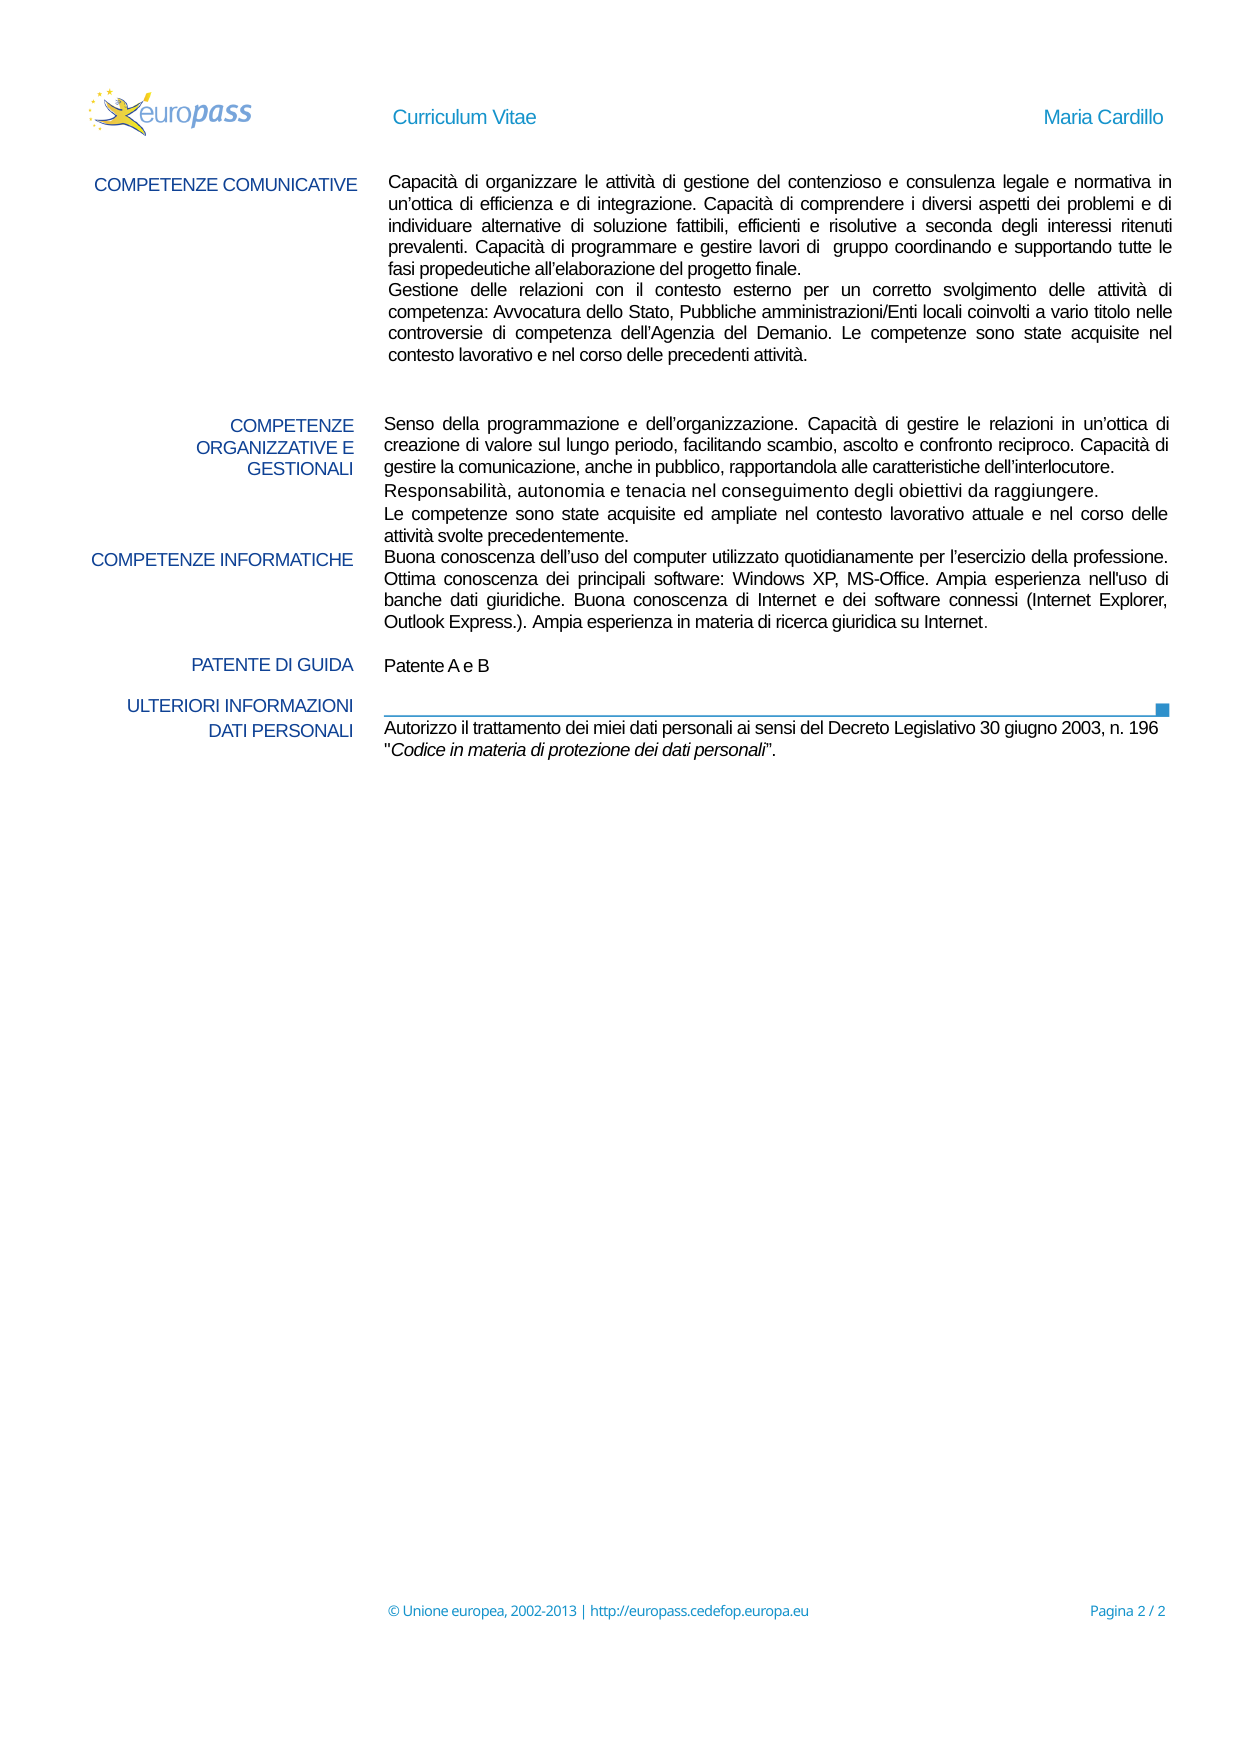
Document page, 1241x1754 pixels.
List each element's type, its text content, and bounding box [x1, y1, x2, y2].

table_cell Dati personali [89, 717, 384, 760]
table_header [384, 695, 1169, 715]
table_header Capacità di organizzare le attività di gestione del contenzioso e consulenza legale e normativa in un’ottica di efficienza e di integrazione. Capacità di comprendere i diversi aspetti dei problemi e di individuare alternative di soluzione fattibili, efficienti e risolutive a seconda degli interessi ritenuti prevalenti. Capacità di programmare e gestire lavori di gruppo coordinando e supportando tutte le fasi propedeutiche all’elaborazione del progetto finale. Gestione delle relazioni con il contesto esterno per un corretto svolgimento delle attività di competenza: Avvocatura dello Stato, Pubbliche amministrazioni/Enti locali coinvolti a vario titolo nelle controversie di competenza dell’Agenzia del Demanio. Le competenze sono state acquisite nel contesto lavorativo e nel corso delle precedenti attività. [388, 171, 1173, 393]
table_cell Autorizzo il trattamento dei miei dati personali ai sensi del Decreto Legislativo 30 giugno 2003, n. 196 "Codice in materia di protezione dei dati personali”. [384, 717, 1169, 760]
table_header Patente di guida [89, 652, 384, 676]
table_cell Buona conoscenza dell’uso del computer utilizzato quotidianamente per l’esercizio della professione. Ottima conoscenza dei principali software: Windows XP, MS-Office. Ampia esperienza nell'uso di banche dati giuridiche. Buona conoscenza di Internet e dei software connessi (Internet Explorer, Outlook Express.). Ampia esperienza in materia di ricerca giuridica su Internet. [384, 546, 1169, 632]
table_header Patente A e B [384, 652, 1169, 676]
table_header Competenze comunicative [89, 171, 388, 393]
table_header Senso della programmazione e dell’organizzazione. Capacità di gestire le relazioni in un’ottica di creazione di valore sul lungo periodo, facilitando scambio, ascolto e confronto reciproco. Capacità di gestire la comunicazione, anche in pubblico, rapportandola alle caratteristiche dell’interlocutore. Responsabilità, autonomia e tenacia nel conseguimento degli obiettivi da raggiungere. Le competenze sono state acquisite ed ampliate nel contesto lavorativo attuale e nel corso delle attività svolte precedentemente. [384, 413, 1169, 546]
table_cell Competenze informatiche [89, 546, 384, 632]
table_header ULTERIORI INFORMAZIONI [89, 695, 384, 717]
table_header Competenze organizzative e gestionali [89, 413, 384, 546]
